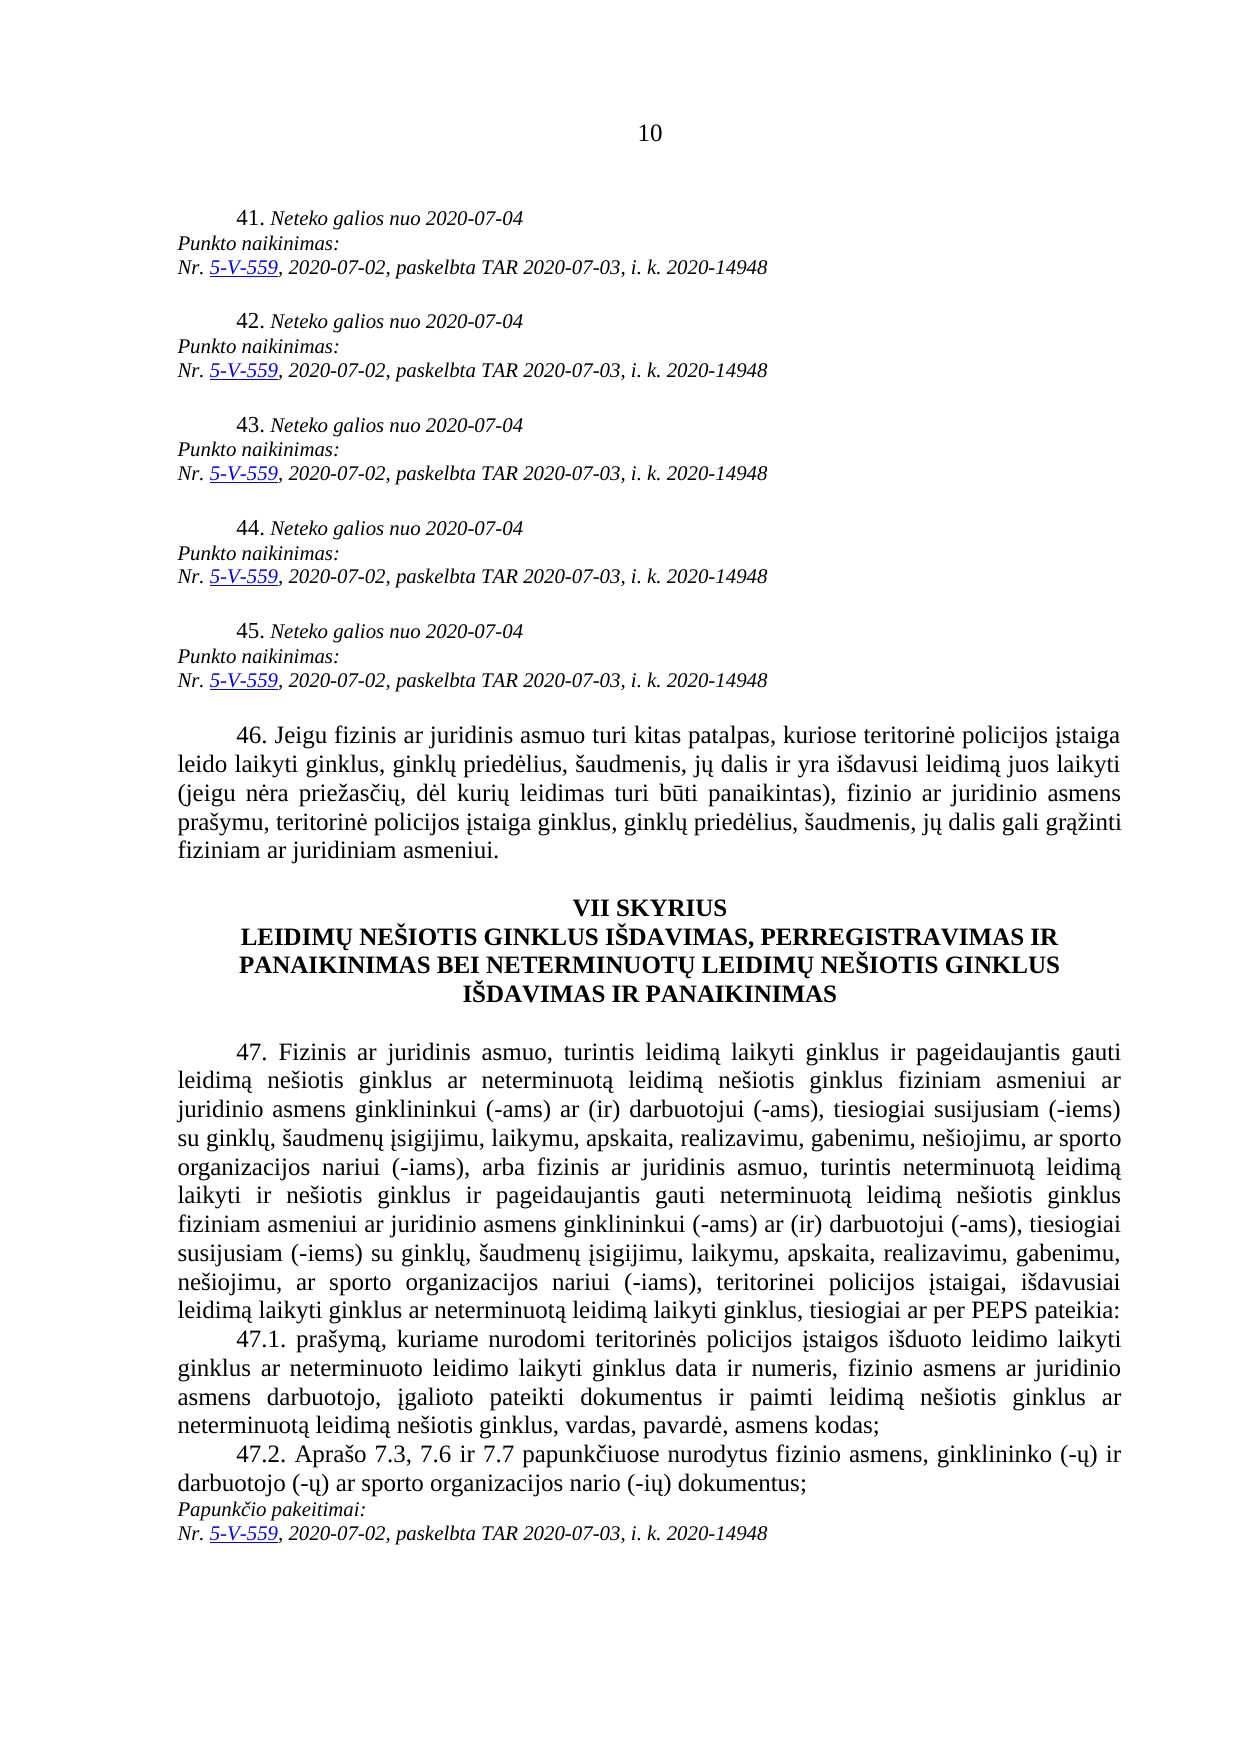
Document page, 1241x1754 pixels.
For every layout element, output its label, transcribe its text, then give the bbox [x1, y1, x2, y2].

text Nr. 5-V-559, 2020-07-02, paskelbta TAR 2020-07-03, i. k. 2020-14948 [177, 564, 1122, 588]
text 47.2. Aprašo 7.3, 7.6 ir 7.7 papunkčiuose nurodytus fizinio asmens, ginklininko (-ų) ir darbuotojo (-ų) ar sporto organizacijos nario (-ių) dokumentus; [177, 1439, 1122, 1497]
text Nr. 5-V-559, 2020-07-02, paskelbta TAR 2020-07-03, i. k. 2020-14948 [177, 255, 1122, 279]
text Punkto naikinimas: [177, 437, 1122, 461]
text Punkto naikinimas: [177, 644, 1122, 668]
text 45. Neteko galios nuo 2020-07-04 [177, 617, 1122, 644]
text 44. Neteko galios nuo 2020-07-04 [177, 514, 1122, 540]
text Nr. 5-V-559, 2020-07-02, paskelbta TAR 2020-07-03, i. k. 2020-14948 [177, 358, 1122, 382]
text Nr. 5-V-559, 2020-07-02, paskelbta TAR 2020-07-03, i. k. 2020-14948 [177, 1521, 1122, 1545]
text Punkto naikinimas: [177, 231, 1122, 255]
text 42. Neteko galios nuo 2020-07-04 [177, 308, 1122, 334]
text Papunkčio pakeitimai: [177, 1497, 1122, 1521]
text 46. Jeigu fizinis ar juridinis asmuo turi kitas patalpas, kuriose teritorinė policijos įstaiga leido laikyti ginklus, ginklų priedėlius, šaudmenis, jų dalis ir yra išdavusi leidimą juos laikyti (jeigu nėra priežasčių, dėl kurių leidimas turi būti panaikintas), fizinio ar juridinio asmens prašymu, teritorinė policijos įstaiga ginklus, ginklų priedėlius, šaudmenis, jų dalis gali grąžinti fiziniam ar juridiniam asmeniui. [177, 721, 1122, 864]
text Punkto naikinimas: [177, 334, 1122, 358]
text 47. Fizinis ar juridinis asmuo, turintis leidimą laikyti ginklus ir pageidaujantis gauti leidimą nešiotis ginklus ar neterminuotą leidimą nešiotis ginklus fiziniam asmeniui ar juridinio asmens ginklininkui (-ams) ar (ir) darbuotojui (-ams), tiesiogiai susijusiam (-iems) su ginklų, šaudmenų įsigijimu, laikymu, apskaita, realizavimu, gabenimu, nešiojimu, ar sporto organizacijos nariui (-iams), arba fizinis ar juridinis asmuo, turintis neterminuotą leidimą laikyti ir nešiotis ginklus ir pageidaujantis gauti neterminuotą leidimą nešiotis ginklus fiziniam asmeniui ar juridinio asmens ginklininkui (-ams) ar (ir) darbuotojui (-ams), tiesiogiai susijusiam (-iems) su ginklų, šaudmenų įsigijimu, laikymu, apskaita, realizavimu, gabenimu, nešiojimu, ar sporto organizacijos nariui (-iams), teritorinei policijos įstaigai, išdavusiai leidimą laikyti ginklus ar neterminuotą leidimą laikyti ginklus, tiesiogiai ar per PEPS pateikia: [177, 1037, 1122, 1324]
text Nr. 5-V-559, 2020-07-02, paskelbta TAR 2020-07-03, i. k. 2020-14948 [177, 461, 1122, 485]
text 43. Neteko galios nuo 2020-07-04 [177, 411, 1122, 437]
text LEIDIMŲ NEŠIOTIS GINKLUS IŠDAVIMAS, PERREGISTRAVIMAS IR PANAIKINIMAS BEI NETERMINUOTŲ LEIDIMŲ NEŠIOTIS GINKLUS IŠDAVIMAS IR PANAIKINIMAS [177, 922, 1122, 1008]
text Punkto naikinimas: [177, 540, 1122, 564]
text VII SKYRIUS [177, 893, 1122, 922]
text 41. Neteko galios nuo 2020-07-04 [177, 204, 1122, 231]
text 47.1. prašymą, kuriame nurodomi teritorinės policijos įstaigos išduoto leidimo laikyti ginklus ar neterminuoto leidimo laikyti ginklus data ir numeris, fizinio asmens ar juridinio asmens darbuotojo, įgalioto pateikti dokumentus ir paimti leidimą nešiotis ginklus ar neterminuotą leidimą nešiotis ginklus, vardas, pavardė, asmens kodas; [177, 1324, 1122, 1439]
text Nr. 5-V-559, 2020-07-02, paskelbta TAR 2020-07-03, i. k. 2020-14948 [177, 668, 1122, 692]
